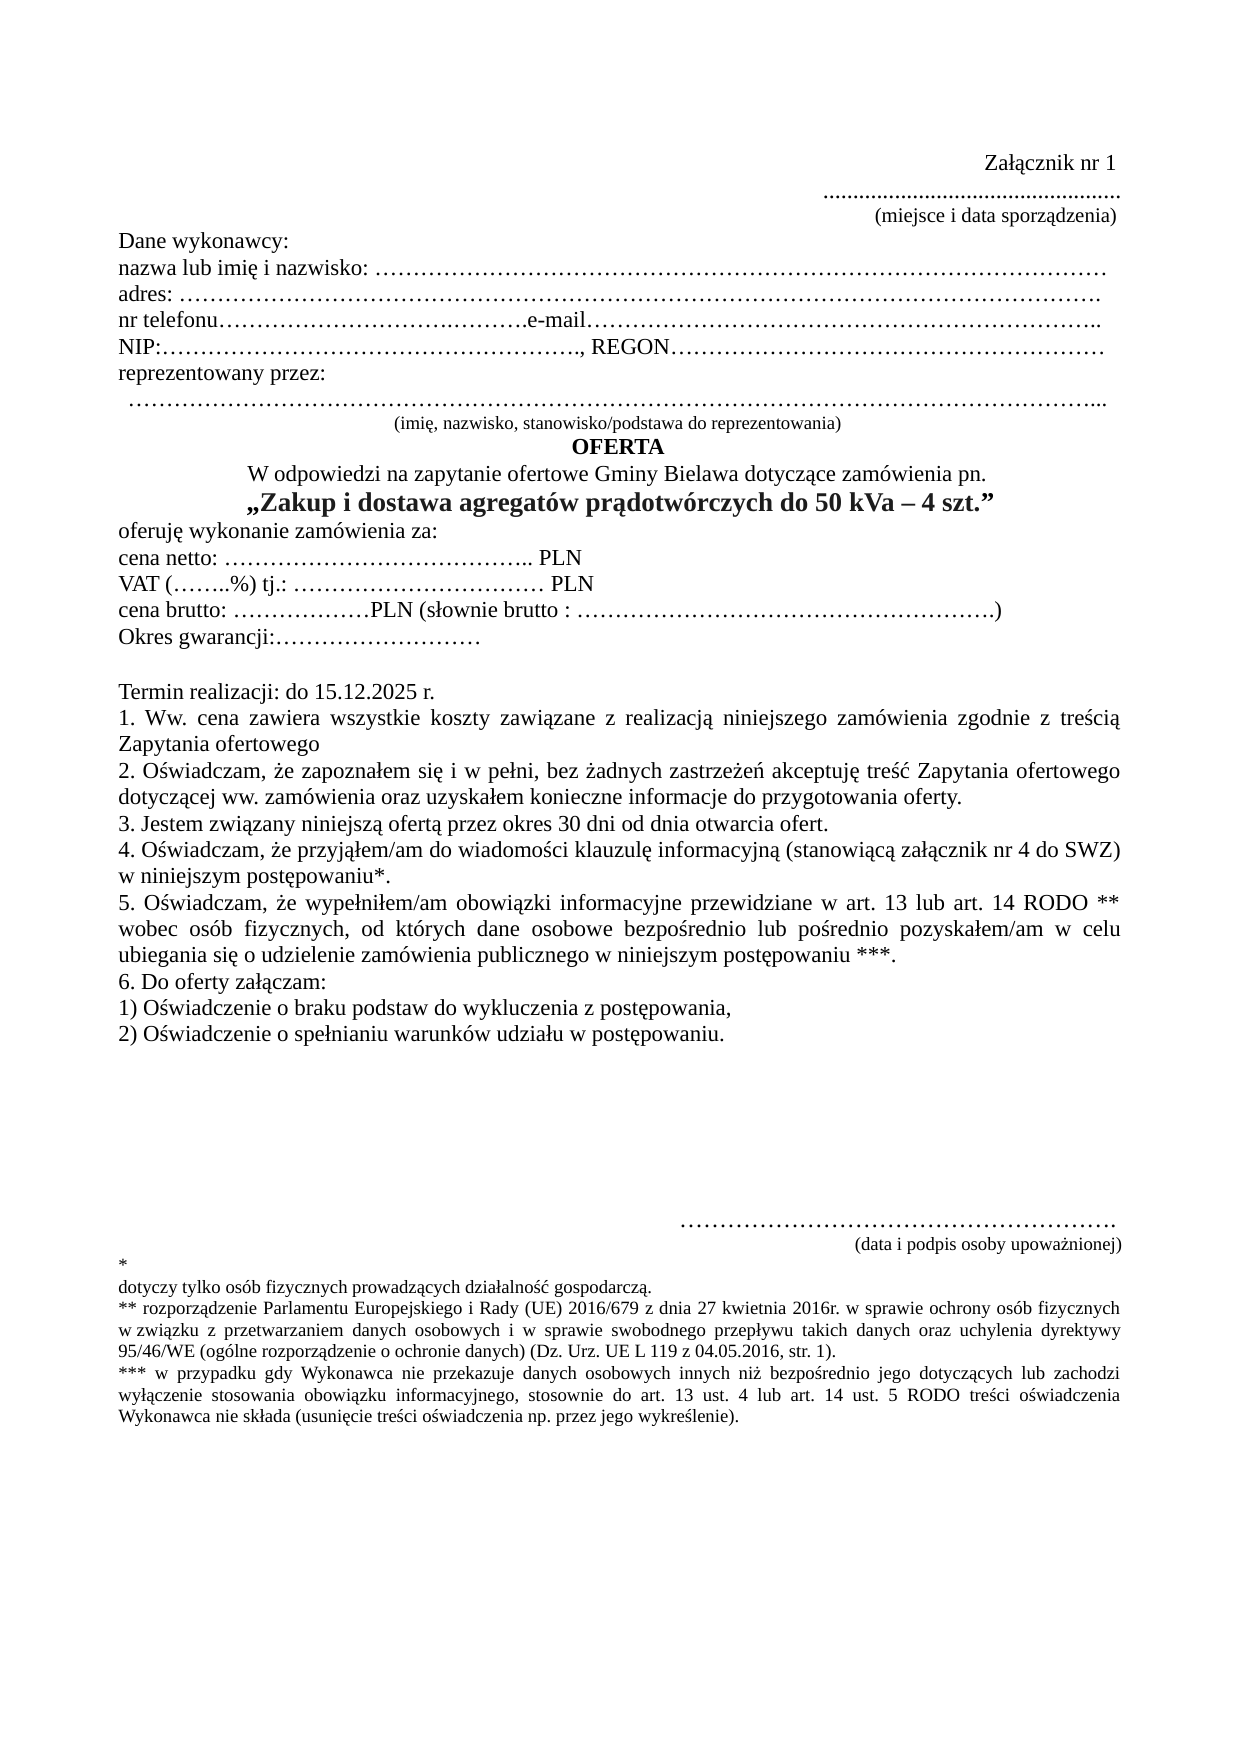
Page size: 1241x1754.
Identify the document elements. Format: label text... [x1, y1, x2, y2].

text 1. Ww. cena zawiera wszystkie koszty zawiązane z realizacją niniejszego zamówienia zgodnie z treścią Zapytania ofertowego [118, 704, 1122, 757]
text VAT (……..%) tj.: …………………………… PLN [118, 570, 1122, 596]
text nazwa lub imię i nazwisko: …………………………………………………………………………………… [118, 254, 1122, 280]
text OFERTA [118, 433, 1122, 460]
text ………………………………………………. [118, 1205, 1122, 1232]
text 4. Oświadczam, że przyjąłem/am do wiadomości klauzulę informacyjną (stanowiącą załącznik nr 4 do SWZ) w niniejszym postępowaniu*. [118, 836, 1122, 889]
text oferuję wykonanie zamówienia za: [118, 517, 1122, 544]
text Załącznik nr 1 [118, 147, 1122, 176]
text cena netto: ………………………………….. PLN [118, 544, 1122, 570]
text (imię, nazwisko, stanowisko/podstawa do reprezentowania) [118, 412, 1122, 433]
text (data i podpis osoby upoważnionej) [118, 1232, 1122, 1254]
text ** rozporządzenie Parlamentu Europejskiego i Rady (UE) 2016/679 z dnia 27 kwietnia 2016r. w sprawie ochrony osób fizycznych w związku z przetwarzaniem danych osobowych i w sprawie swobodnego przepływu takich danych oraz uchylenia dyrektywy 95/46/WE (ogólne rozporządzenie o ochronie danych) (Dz. Urz. UE L 119 z 04.05.2016, str. 1). [118, 1297, 1122, 1362]
text cena brutto: ………………PLN (słownie brutto : ……………………………………………….) [118, 596, 1122, 623]
text ………………………………………………………………………………………………………………... [118, 385, 1122, 412]
text Termin realizacji: do 15.12.2025 r. [118, 678, 1122, 704]
text 1) Oświadczenie o braku podstaw do wykluczenia z postępowania, [118, 994, 1122, 1020]
text .................................................. [118, 176, 1122, 203]
text dotyczy tylko osób fizycznych prowadzących działalność gospodarczą. [118, 1276, 1122, 1297]
text Okres gwarancji:……………………… [118, 623, 1122, 649]
text (miejsce i data sporządzenia) [118, 203, 1122, 227]
text 3. Jestem związany niniejszą ofertą przez okres 30 dni od dnia otwarcia ofert. [118, 809, 1122, 836]
text * [118, 1254, 1122, 1276]
text nr telefonu………………………….……….e-mail………………………………………………………….. [118, 306, 1122, 333]
text adres: …………………………………………………………………………………………………………. [118, 280, 1122, 306]
text *** w przypadku gdy Wykonawca nie przekazuje danych osobowych innych niż bezpośrednio jego dotyczących lub zachodzi wyłączenie stosowania obowiązku informacyjnego, stosownie do art. 13 ust. 4 lub art. 14 ust. 5 RODO treści oświadczenia Wykonawca nie składa (usunięcie treści oświadczenia np. przez jego wykreślenie). [118, 1362, 1122, 1427]
text 2) Oświadczenie o spełnianiu warunków udziału w postępowaniu. [118, 1020, 1122, 1047]
text 5. Oświadczam, że wypełniłem/am obowiązki informacyjne przewidziane w art. 13 lub art. 14 RODO ** wobec osób fizycznych, od których dane osobowe bezpośrednio lub pośrednio pozyskałem/am w celu ubiegania się o udzielenie zamówienia publicznego w niniejszym postępowaniu ***. [118, 889, 1122, 968]
text 6. Do oferty załączam: [118, 968, 1122, 994]
text NIP:………………………………………………., REGON………………………………………………… reprezentowany przez: [118, 333, 1122, 385]
text Dane wykonawcy: [118, 227, 1122, 254]
text W odpowiedzi na zapytanie ofertowe Gminy Bielawa dotyczące zamówienia pn. [118, 460, 1122, 486]
text „Zakup i dostawa agregatów prądotwórczych do 50 kVa – 4 szt.” [118, 486, 1122, 517]
text 2. Oświadczam, że zapoznałem się i w pełni, bez żadnych zastrzeżeń akceptuję treść Zapytania ofertowego dotyczącej ww. zamówienia oraz uzyskałem konieczne informacje do przygotowania oferty. [118, 757, 1122, 809]
